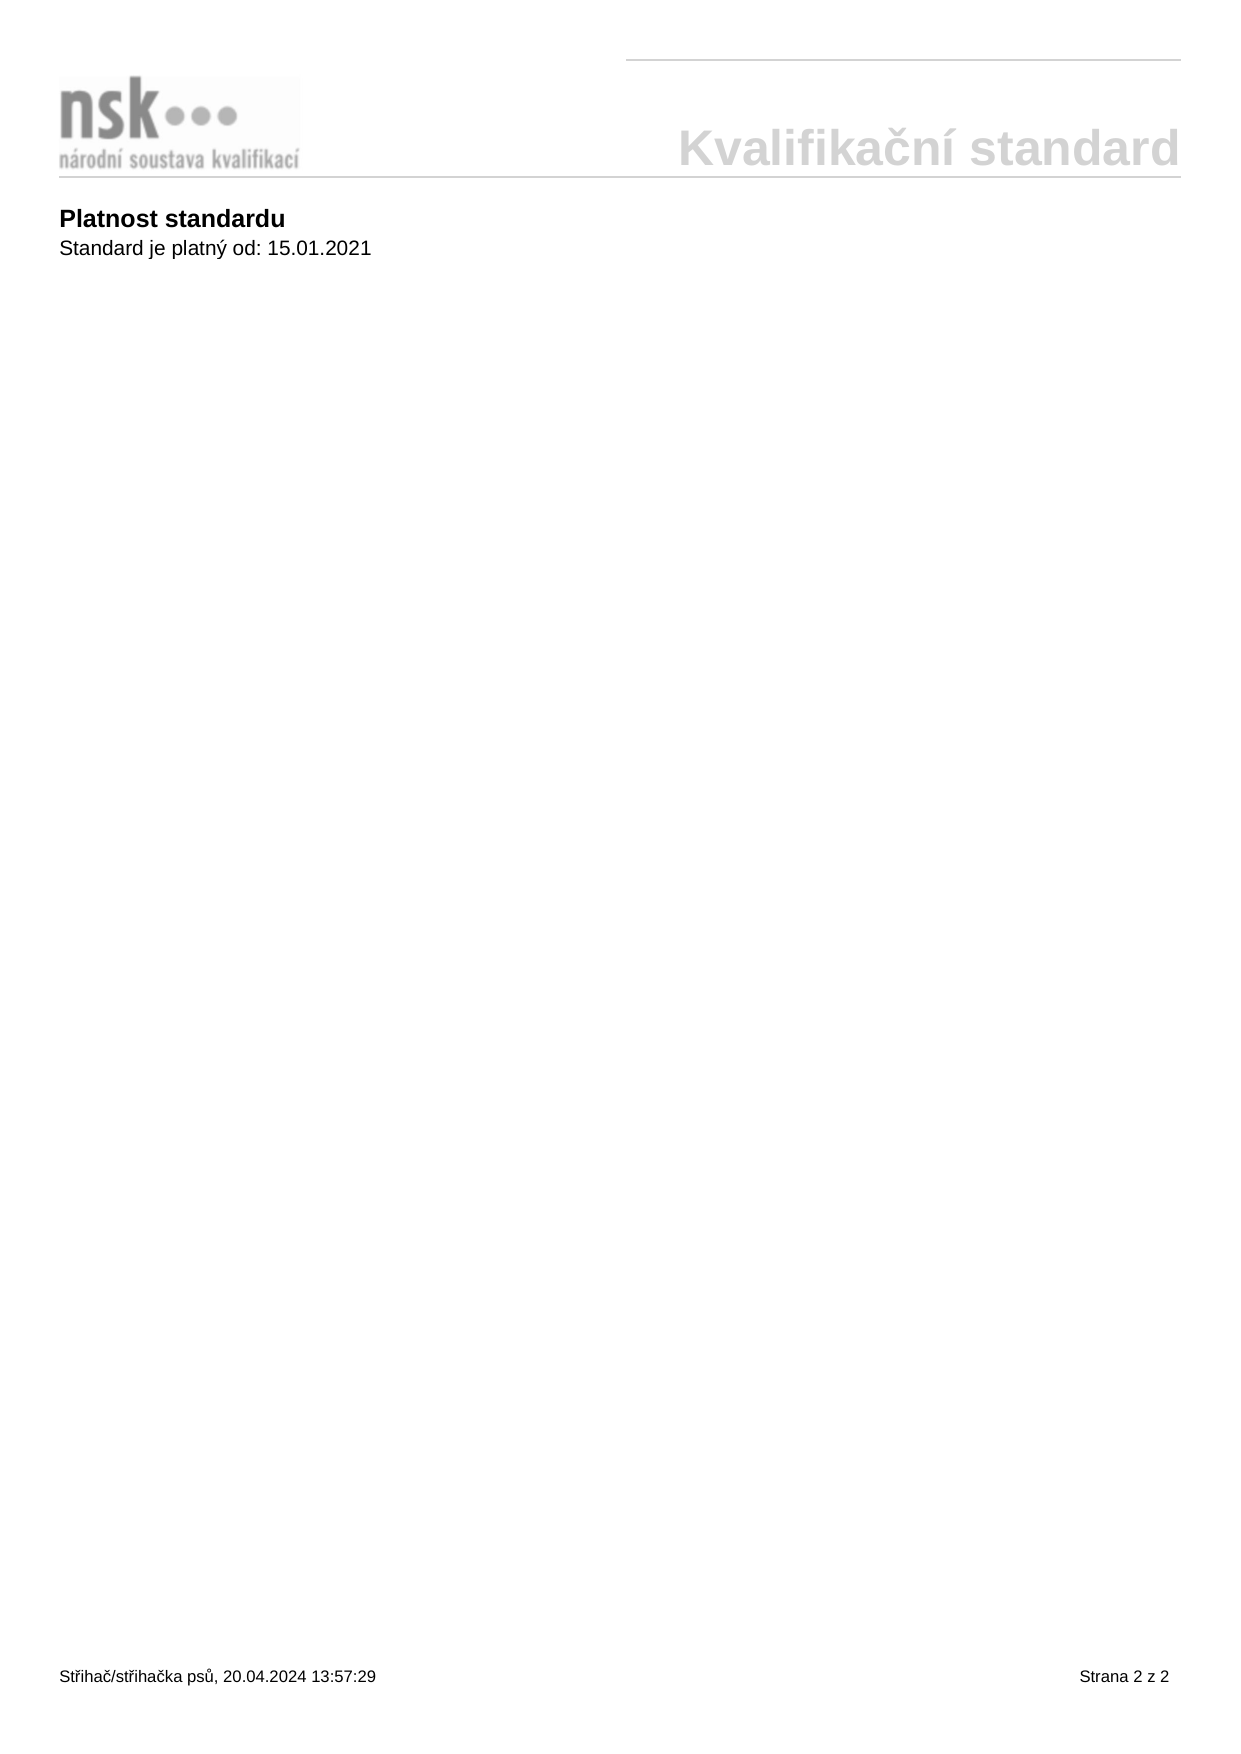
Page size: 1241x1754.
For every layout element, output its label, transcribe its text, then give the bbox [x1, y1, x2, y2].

table_cell [59, 171, 483, 176]
table_cell [1169, 1409, 1181, 1658]
table_cell [620, 1159, 626, 1409]
table_cell [626, 1409, 862, 1658]
table_cell [1093, 859, 1169, 1159]
table_cell [620, 559, 626, 859]
table_cell [1169, 259, 1181, 559]
table_cell Standard je platný od: 15.01.2021 [59, 236, 1181, 259]
table_cell [1093, 1159, 1169, 1409]
table_cell [59, 259, 483, 559]
table_cell [862, 194, 1093, 200]
table_cell Platnost standardu [59, 200, 1181, 236]
table_cell [862, 859, 1093, 1159]
table_cell [484, 194, 620, 200]
table_cell [626, 259, 862, 559]
table_cell [59, 1159, 483, 1409]
table_cell Střihač/střihačka psů, 20.04.2024 13:57:29 [59, 1658, 862, 1694]
table_cell [484, 259, 620, 559]
table_cell [59, 178, 1181, 194]
table_cell [1169, 859, 1181, 1159]
table_cell [862, 259, 1093, 559]
table_cell [59, 559, 483, 859]
table_cell [484, 859, 620, 1159]
picture [58, 59, 621, 171]
table_cell [1169, 1658, 1181, 1694]
table_cell [626, 1159, 862, 1409]
table_cell [1093, 259, 1169, 559]
table_cell [59, 194, 483, 200]
table_cell [1169, 559, 1181, 859]
table_cell [862, 559, 1093, 859]
table_cell [59, 859, 483, 1159]
table_cell [626, 859, 862, 1159]
table_cell [626, 559, 862, 859]
table_cell [862, 1409, 1093, 1658]
table_cell Kvalifikační standard [626, 61, 1181, 176]
table_cell [620, 859, 626, 1159]
table_cell [1169, 1159, 1181, 1409]
table_cell [484, 171, 620, 176]
table_cell [484, 1409, 620, 1658]
table_cell [1093, 1409, 1169, 1658]
table_cell [626, 194, 862, 200]
table_cell [862, 1159, 1093, 1409]
table_cell [620, 1409, 626, 1658]
table_cell [484, 1159, 620, 1409]
table_cell [1169, 194, 1181, 200]
table_cell [620, 259, 626, 559]
table_cell [1093, 194, 1169, 200]
table_cell [621, 59, 626, 170]
table_cell [484, 559, 620, 859]
table_cell [59, 1409, 483, 1658]
table_cell Strana 2 z 2 [862, 1658, 1169, 1694]
table_cell [1093, 559, 1169, 859]
